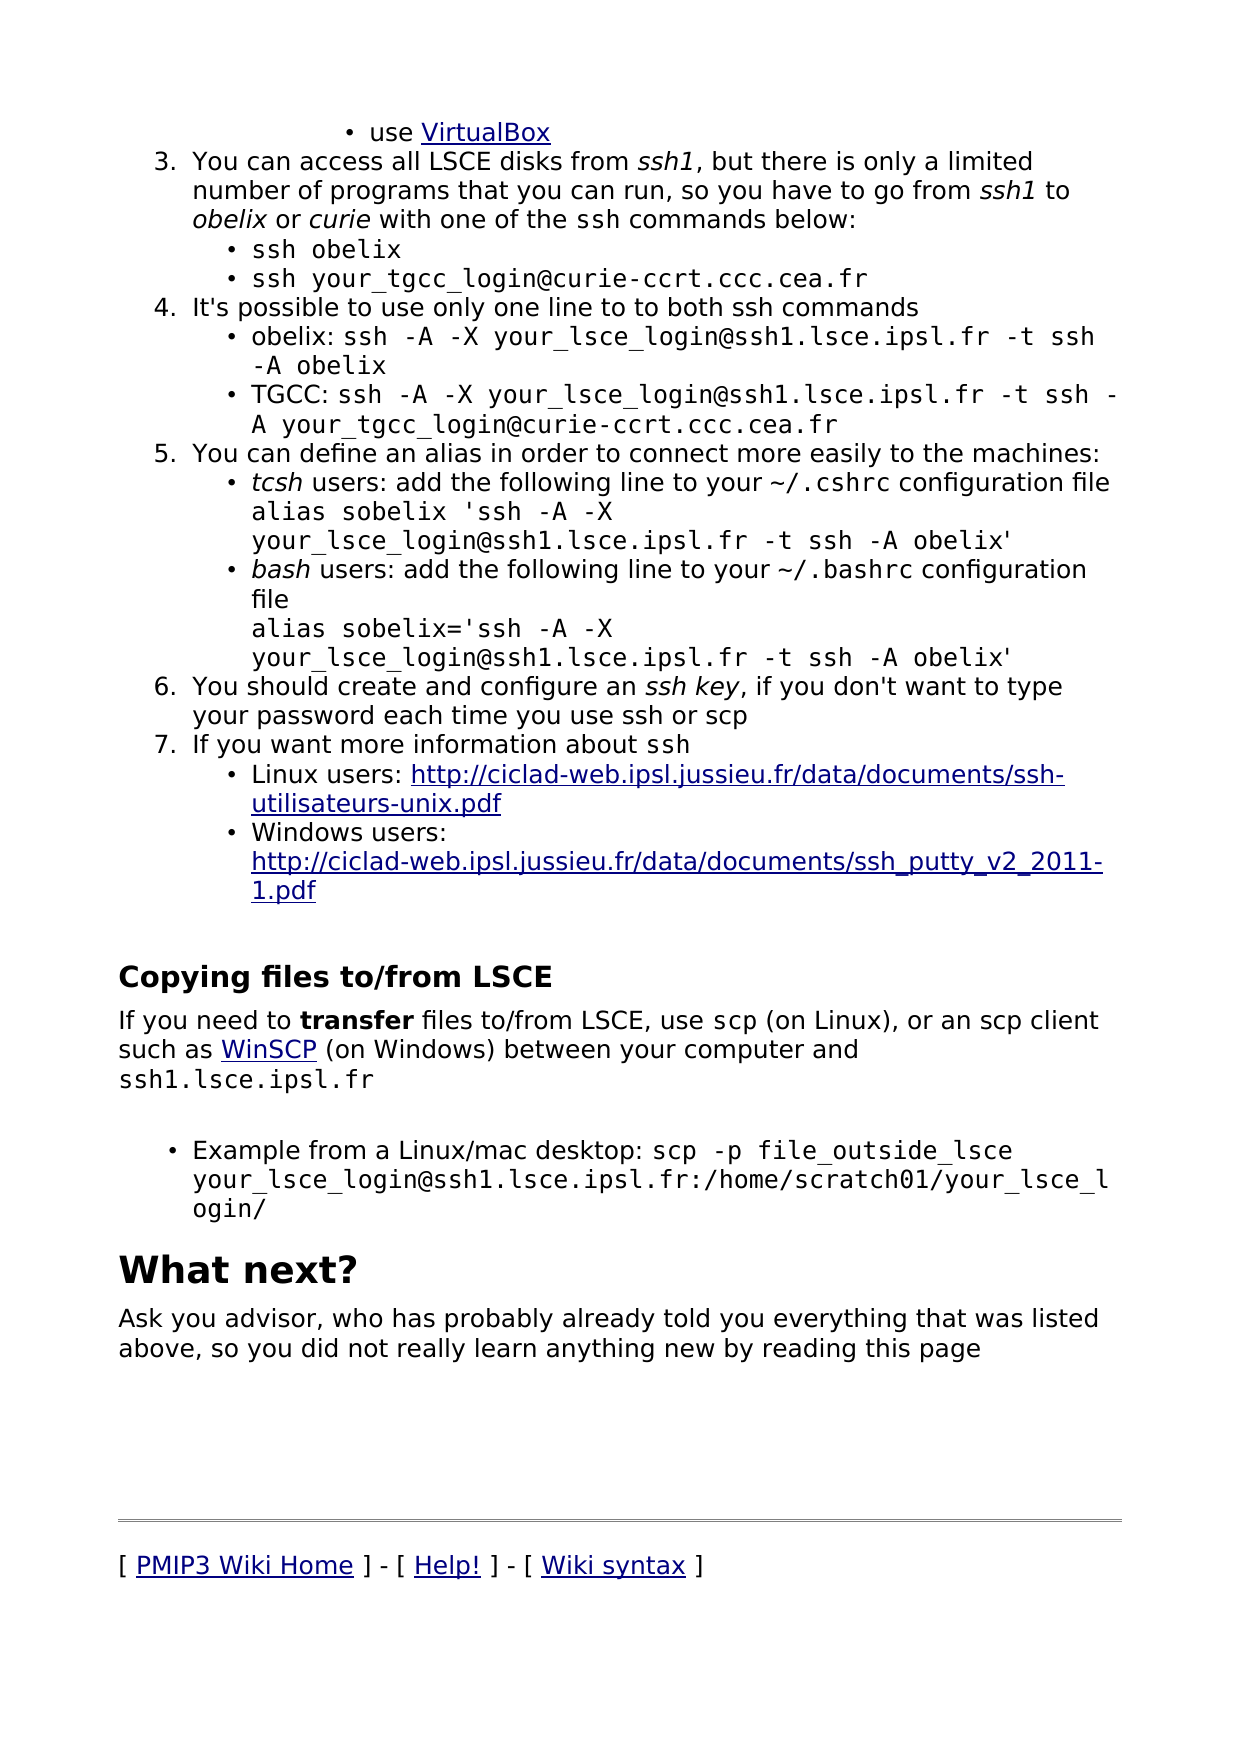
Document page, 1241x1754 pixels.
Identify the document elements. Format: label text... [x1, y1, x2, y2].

list use VirtualBox [354, 118, 1122, 147]
list Linux users: http://ciclad-web.ipsl.jussieu.fr/data/documents/ssh-utilisateurs-unix.pdf [236, 760, 1122, 818]
list You can define an alias in order to connect more easily to the machines: [177, 439, 1122, 468]
list ssh your_tgcc_login@curie-ccrt.ccc.cea.fr [236, 264, 1122, 293]
subtitle Copying files to/from LSCE [118, 960, 1122, 994]
list You can access all LSCE disks from ssh1, but there is only a limited number of programs that you can run, so you have to go from ssh1 to obelix or curie with one of the ssh commands below: [177, 147, 1122, 235]
list ssh obelix [236, 235, 1122, 264]
list bash users: add the following line to your ~/.bashrc configuration file alias sobelix='ssh -A -X your_lsce_login@ssh1.lsce.ipsl.fr -t ssh -A obelix' [236, 556, 1122, 672]
list Example from a Linux/mac desktop: scp -p file_outside_lsce your_lsce_login@ssh1.lsce.ipsl.fr:/home/scratch01/your_lsce_login/ [177, 1136, 1122, 1223]
subtitle What next? [118, 1248, 1122, 1292]
list tcsh users: add the following line to your ~/.cshrc configuration file alias sobelix 'ssh -A -X your_lsce_login@ssh1.lsce.ipsl.fr -t ssh -A obelix' [236, 468, 1122, 556]
list If you want more information about ssh [177, 731, 1122, 760]
text Ask you advisor, who has probably already told you everything that was listed above, so you did not really learn anything new by reading this page [118, 1305, 1122, 1363]
list It's possible to use only one line to to both ssh commands [177, 293, 1122, 322]
list obelix: ssh -A -X your_lsce_login@ssh1.lsce.ipsl.fr -t ssh -A obelix [236, 322, 1122, 381]
list Windows users: http://ciclad-web.ipsl.jussieu.fr/data/documents/ssh_putty_v2_2011-1.pdf [236, 818, 1122, 906]
list You should create and configure an ssh key, if you don't want to type your password each time you use ssh or scp [177, 672, 1122, 731]
text If you need to transfer files to/from LSCE, use scp (on Linux), or an scp client such as WinSCP (on Windows) between your computer and ssh1.lsce.ipsl.fr [118, 1007, 1122, 1094]
text [ PMIP3 Wiki Home ] - [ Help! ] - [ Wiki syntax ] [118, 1551, 1122, 1580]
list TGCC: ssh -A -X your_lsce_login@ssh1.lsce.ipsl.fr -t ssh -A your_tgcc_login@curie-ccrt.ccc.cea.fr [236, 381, 1122, 439]
